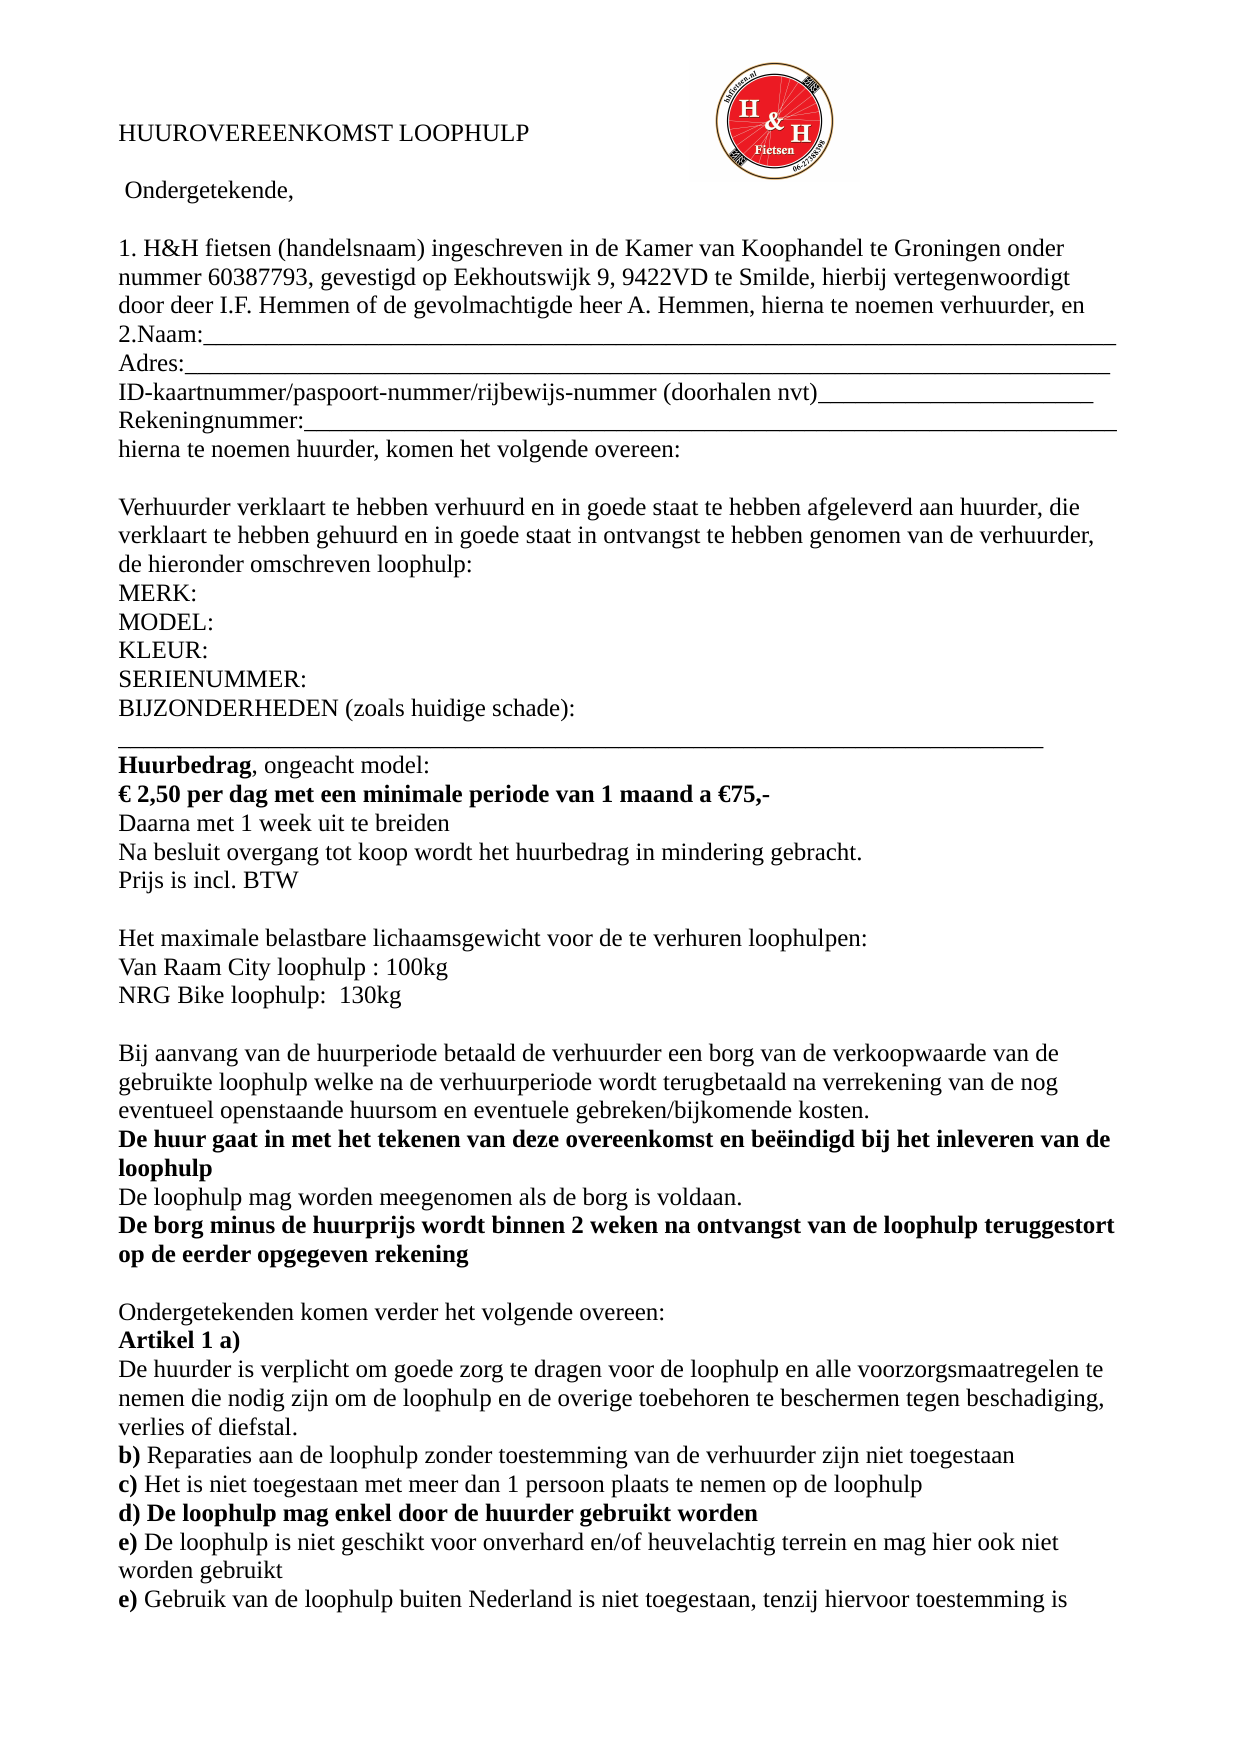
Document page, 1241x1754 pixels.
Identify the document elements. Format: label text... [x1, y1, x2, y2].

text De loophulp mag worden meegenomen als de borg is voldaan. [118, 1182, 1122, 1211]
text Artikel 1 a) [118, 1326, 1122, 1354]
text __________________________________________________________________________ [118, 722, 1122, 751]
text Bij aanvang van de huurperiode betaald de verhuurder een borg van de verkoopwaarde van de gebruikte loophulp welke na de verhuurperiode wordt terugbetaald na verrekening van de nog eventueel openstaande huursom en eventuele gebreken/bijkomende kosten. [118, 1038, 1122, 1124]
text Het maximale belastbare lichaamsgewicht voor de te verhuren loophulpen: [118, 923, 1122, 952]
text MODEL: [118, 607, 1122, 636]
text De huur gaat in met het tekenen van deze overeenkomst en beëindigd bij het inleveren van de loophulp [118, 1124, 1122, 1182]
text De borg minus de huurprijs wordt binnen 2 weken na ontvangst van de loophulp teruggestort op de eerder opgegeven rekening [118, 1211, 1122, 1268]
text d) De loophulp mag enkel door de huurder gebruikt worden [118, 1498, 1122, 1527]
text [860, 118, 1122, 147]
text 1. H&H fietsen (handelsnaam) ingeschreven in de Kamer van Koophandel te Groningen onder nummer 60387793, gevestigd op Eekhoutswijk 9, 9422VD te Smilde, hierbij vertegenwoordigt door deer I.F. Hemmen of de gevolmachtigde heer A. Hemmen, hierna te noemen verhuurder, en 2.Naam:_________________________________________________________________________ Adres:__________________________________________________________________________ [118, 233, 1122, 377]
text Ondergetekende, [118, 176, 1122, 204]
picture [688, 60, 860, 182]
text Van Raam City loophulp : 100kg [118, 952, 1122, 981]
text SERIENUMMER: [118, 664, 1122, 693]
text BIJZONDERHEDEN (zoals huidige schade): [118, 693, 1122, 722]
text MERK: [118, 578, 1122, 607]
text Daarna met 1 week uit te breiden [118, 808, 1122, 837]
text HUUROVEREENKOMST LOOPHULP [118, 118, 688, 147]
text Prijs is incl. BTW [118, 866, 1122, 894]
text De huurder is verplicht om goede zorg te dragen voor de loophulp en alle voorzorgsmaatregelen te nemen die nodig zijn om de loophulp en de overige toebehoren te beschermen tegen beschadiging, verlies of diefstal. [118, 1354, 1122, 1441]
text KLEUR: [118, 636, 1122, 664]
text c) Het is niet toegestaan met meer dan 1 persoon plaats te nemen op de loophulp [118, 1469, 1122, 1498]
text Na besluit overgang tot koop wordt het huurbedrag in mindering gebracht. [118, 837, 1122, 866]
text Ondergetekenden komen verder het volgende overeen: [118, 1297, 1122, 1326]
text e) De loophulp is niet geschikt voor onverhard en/of heuvelachtig terrein en mag hier ook niet worden gebruikt [118, 1527, 1122, 1584]
text ID-kaartnummer/paspoort-nummer/rijbewijs-nummer (doorhalen nvt)______________________ [118, 377, 1122, 406]
text b) Reparaties aan de loophulp zonder toestemming van de verhuurder zijn niet toegestaan [118, 1441, 1122, 1469]
text NRG Bike loophulp: 130kg [118, 981, 1122, 1009]
text Rekeningnummer:_________________________________________________________________ [118, 406, 1122, 434]
text € 2,50 per dag met een minimale periode van 1 maand a €75,- [118, 779, 1122, 808]
text Huurbedrag, ongeacht model: [118, 751, 1122, 779]
text e) Gebruik van de loophulp buiten Nederland is niet toegestaan, tenzij hiervoor toestemming is [118, 1584, 1122, 1613]
text hierna te noemen huurder, komen het volgende overeen: [118, 434, 1122, 463]
text Verhuurder verklaart te hebben verhuurd en in goede staat te hebben afgeleverd aan huurder, die verklaart te hebben gehuurd en in goede staat in ontvangst te hebben genomen van de verhuurder, de hieronder omschreven loophulp: [118, 492, 1122, 578]
